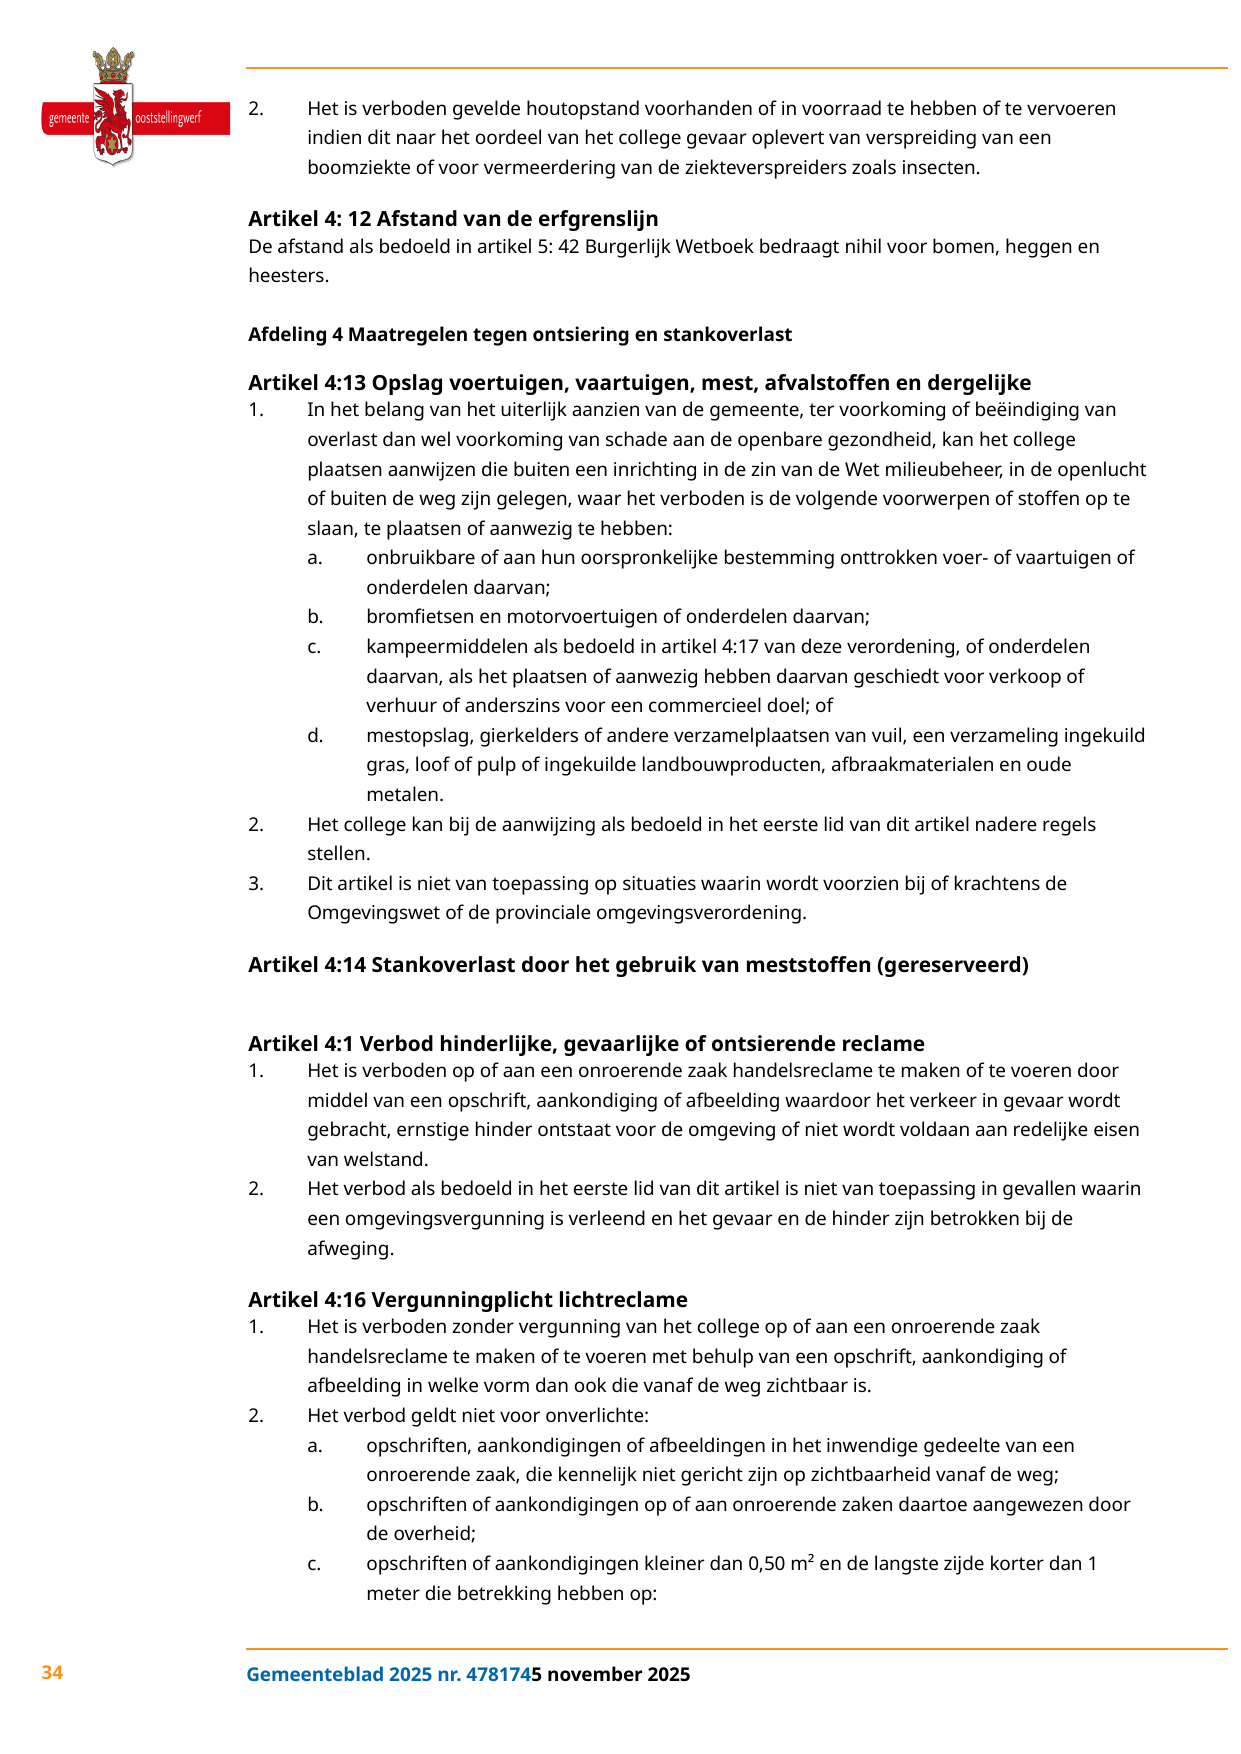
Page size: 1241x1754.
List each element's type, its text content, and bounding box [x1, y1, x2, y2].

list In het belang van het uiterlijk aanzien van de gemeente, ter voorkoming of beëindiging van overlast dan wel voorkoming van schade aan de openbare gezondheid, kan het college plaatsen aanwijzen die buiten een inrichting in de zin van de Wet milieubeheer, in de openlucht of buiten de weg zijn gelegen, waar het verboden is de volgende voorwerpen of stoffen op te slaan, te plaatsen of aanwezig te hebben: [248, 397, 1152, 541]
list opschriften of aankondigingen kleiner dan 0,50 m² en de langste zijde korter dan 1 meter die betrekking hebben op: [307, 1550, 1152, 1606]
list Het college kan bij de aanwijzing als bedoeld in het eerste lid van dit artikel nadere regels stellen. [248, 811, 1152, 866]
text Afdeling 4 Maatregelen tegen ontsiering en stankoverlast [248, 322, 1152, 347]
list Dit artikel is niet van toepassing op situaties waarin wordt voorzien bij of krachtens de Omgevingswet of de provinciale omgevingsverordening. [248, 870, 1152, 925]
list kampeermiddelen als bedoeld in artikel 4:17 van deze verordening, of onderdelen daarvan, als het plaatsen of aanwezig hebben daarvan geschiedt voor verkoop of verhuur of anderszins voor een commercieel doel; of [307, 633, 1152, 718]
list mestopslag, gierkelders of andere verzamelplaatsen van vuil, een verzameling ingekuild gras, loof of pulp of ingekuilde landbouwproducten, afbraakmaterialen en oude metalen. [307, 722, 1152, 807]
text Artikel 4:16 Vergunningplicht lichtreclame [248, 1285, 1152, 1313]
list onbruikbare of aan hun oorspronkelijke bestemming onttrokken voer- of vaartuigen of onderdelen daarvan; [307, 544, 1152, 600]
list Het verbod als bedoeld in het eerste lid van dit artikel is niet van toepassing in gevallen waarin een omgevingsvergunning is verleend en het gevaar en de hinder zijn betrokken bij de afweging. [248, 1176, 1152, 1260]
list bromfietsen en motorvoertuigen of onderdelen daarvan; [307, 604, 1152, 629]
list Het verbod geldt niet voor onverlichte: [248, 1402, 1152, 1428]
list Het is verboden zonder vergunning van het college op of aan een onroerende zaak handelsreclame te maken of te voeren met behulp van een opschrift, aankondiging of afbeelding in welke vorm dan ook die vanaf de weg zichtbaar is. [248, 1313, 1152, 1398]
list opschriften, aankondigingen of afbeeldingen in het inwendige gedeelte van een onroerende zaak, die kennelijk niet gericht zijn op zichtbaarheid vanaf de weg; [307, 1432, 1152, 1487]
text Artikel 4:13 Opslag voertuigen, vaartuigen, mest, afvalstoffen en dergelijke [248, 368, 1152, 397]
text Artikel 4: 12 Afstand van de erfgrenslijn [248, 204, 1152, 233]
text Artikel 4:1 Verbod hinderlijke, gevaarlijke of ontsierende reclame [248, 1029, 1152, 1057]
text Artikel 4:14 Stankoverlast door het gebruik van meststoffen (gereserveerd) [248, 950, 1152, 978]
list Het is verboden gevelde houtopstand voorhanden of in voorraad te hebben of te vervoeren indien dit naar het oordeel van het college gevaar oplevert van verspreiding van een boomziekte of voor vermeerdering van de ziekteverspreiders zoals insecten. [248, 95, 1152, 180]
text De afstand als bedoeld in artikel 5: 42 Burgerlijk Wetboek bedraagt nihil voor bomen, heggen en heesters. [248, 233, 1152, 288]
list Het is verboden op of aan een onroerende zaak handelsreclame te maken of te voeren door middel van een opschrift, aankondiging of afbeelding waardoor het verkeer in gevaar wordt gebracht, ernstige hinder ontstaat voor de omgeving of niet wordt voldaan aan redelijke eisen van welstand. [248, 1057, 1152, 1172]
picture [41, 47, 231, 172]
list opschriften of aankondigingen op of aan onroerende zaken daartoe aangewezen door de overheid; [307, 1491, 1152, 1546]
